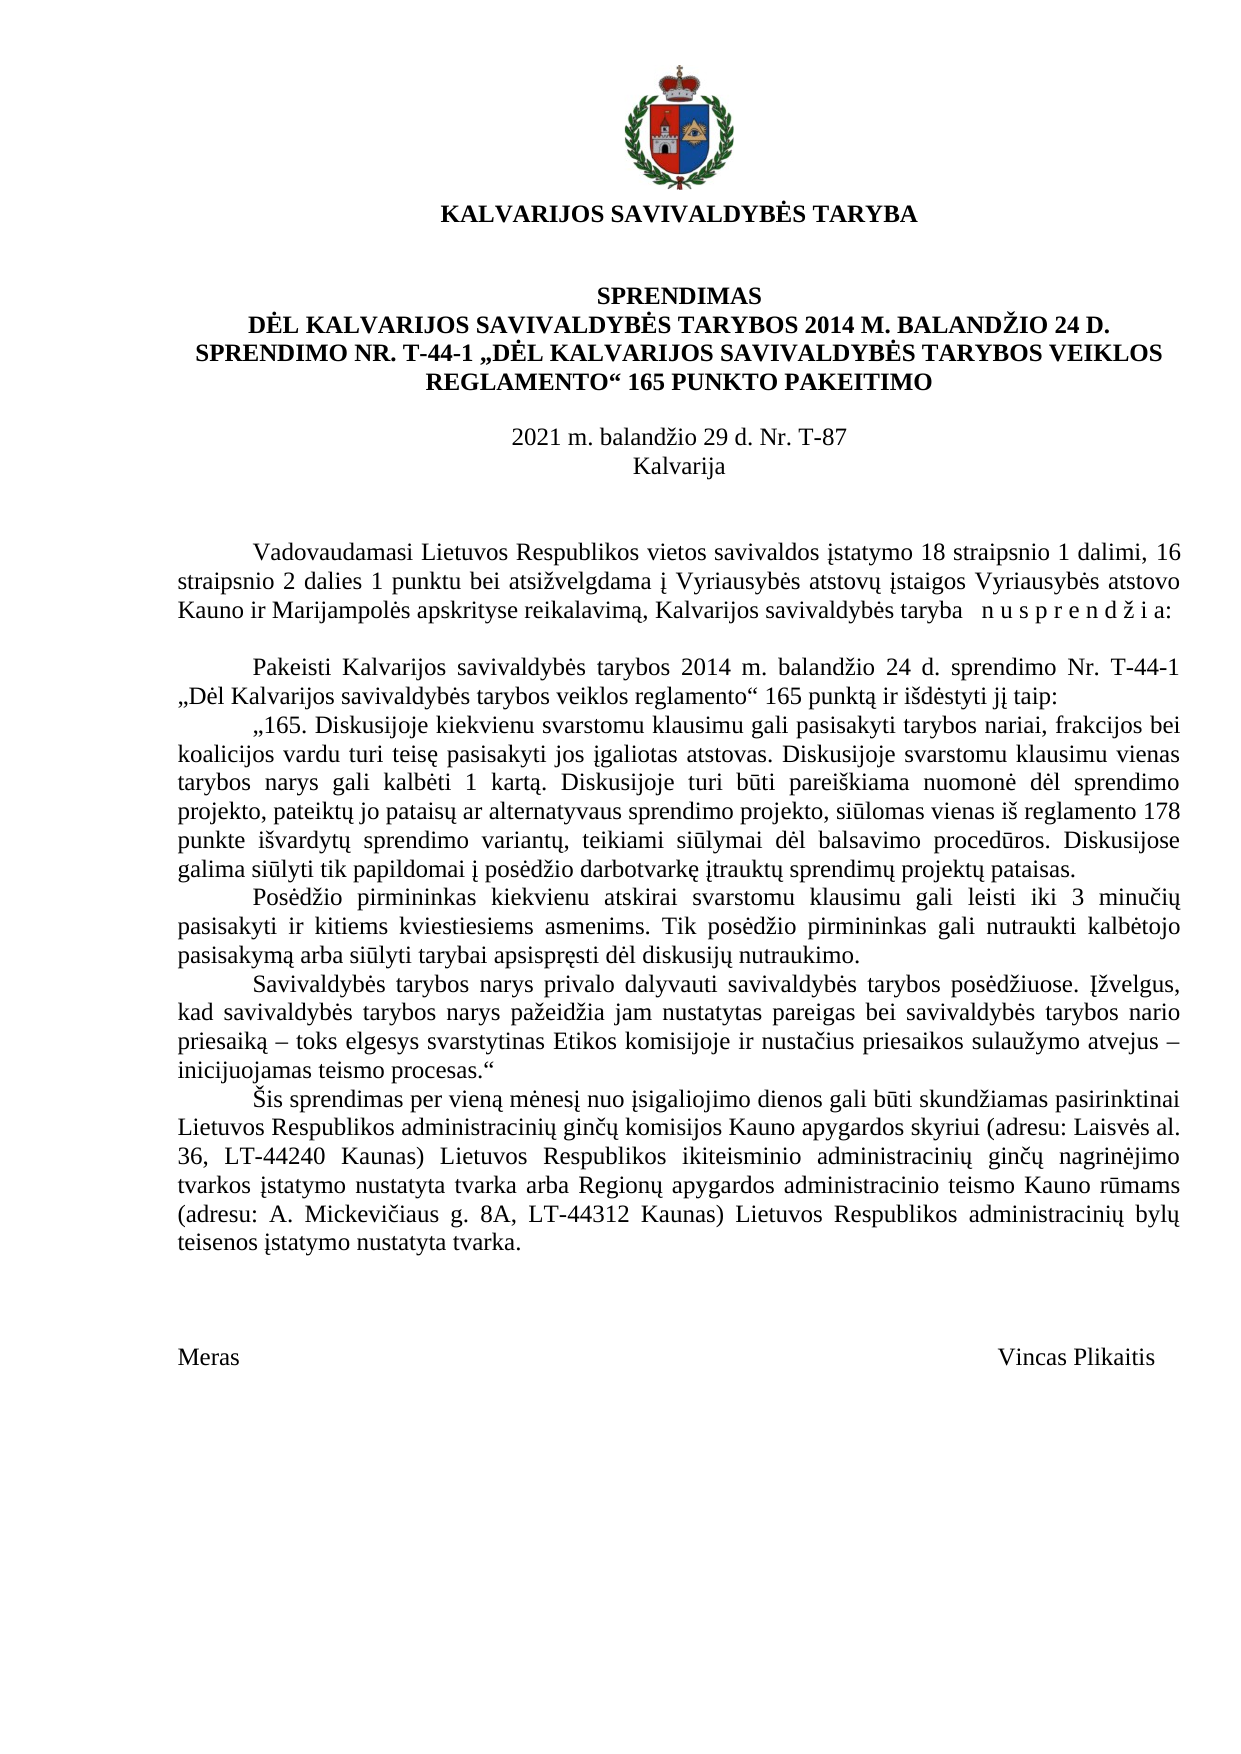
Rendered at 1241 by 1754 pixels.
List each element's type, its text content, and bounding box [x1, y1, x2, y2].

text Savivaldybės tarybos narys privalo dalyvauti savivaldybės tarybos posėdžiuose. Įžvelgus, kad savivaldybės tarybos narys pažeidžia jam nustatytas pareigas bei savivaldybės tarybos nario priesaiką – toks elgesys svarstytinas Etikos komisijoje ir nustačius priesaikos sulaužymo atvejus – inicijuojamas teismo procesas.“ [177, 969, 1181, 1084]
text SPRENDIMAS [177, 281, 1181, 310]
text Meras Vincas Plikaitis [177, 1342, 1181, 1371]
text Pakeisti Kalvarijos savivaldybės tarybos 2014 m. balandžio 24 d. sprendimo Nr. T-44-1 „Dėl Kalvarijos savivaldybės tarybos veiklos reglamento“ 165 punktą ir išdėstyti jį taip: [177, 652, 1181, 710]
text Šis sprendimas per vieną mėnesį nuo įsigaliojimo dienos gali būti skundžiamas pasirinktinai Lietuvos Respublikos administracinių ginčų komisijos Kauno apygardos skyriui (adresu: Laisvės al. 36, LT-44240 Kaunas) Lietuvos Respublikos ikiteisminio administracinių ginčų nagrinėjimo tvarkos įstatymo nustatyta tvarka arba Regionų apygardos administracinio teismo Kauno rūmams (adresu: A. Mickevičiaus g. 8A, LT-44312 Kaunas) Lietuvos Respublikos administracinių bylų teisenos įstatymo nustatyta tvarka. [177, 1084, 1181, 1256]
text Vadovaudamasi Lietuvos Respublikos vietos savivaldos įstatymo 18 straipsnio 1 dalimi, 16 straipsnio 2 dalies 1 punktu bei atsižvelgdama į Vyriausybės atstovų įstaigos Vyriausybės atstovo Kauno ir Marijampolės apskrityse reikalavimą, Kalvarijos savivaldybės taryba n u s p r e n d ž i a: [177, 537, 1181, 624]
text KALVARIJOS SAVIVALDYBĖS TARYBA [177, 199, 1181, 228]
text Kalvarija [177, 451, 1181, 480]
text „165. Diskusijoje kiekvienu svarstomu klausimu gali pasisakyti tarybos nariai, frakcijos bei koalicijos vardu turi teisę pasisakyti jos įgaliotas atstovas. Diskusijoje svarstomu klausimu vienas tarybos narys gali kalbėti 1 kartą. Diskusijoje turi būti pareiškiama nuomonė dėl sprendimo projekto, pateiktų jo pataisų ar alternatyvaus sprendimo projekto, siūlomas vienas iš reglamento 178 punkte išvardytų sprendimo variantų, teikiami siūlymai dėl balsavimo procedūros. Diskusijose galima siūlyti tik papildomai į posėdžio darbotvarkę įtrauktų sprendimų projektų pataisas. [177, 710, 1181, 882]
text DĖL KALVARIJOS SAVIVALDYBĖS TARYBOS 2014 M. BALANDŽIO 24 D. SPRENDIMO NR. T-44-1 „DĖL KALVARIJOS SAVIVALDYBĖS TARYBOS VEIKLOS REGLAMENTO“ 165 PUNKTO PAKEITIMO [177, 310, 1181, 396]
text Posėdžio pirmininkas kiekvienu atskirai svarstomu klausimu gali leisti iki 3 minučių pasisakyti ir kitiems kviestiesiems asmenims. Tik posėdžio pirmininkas gali nutraukti kalbėtojo pasisakymą arba siūlyti tarybai apsispręsti dėl diskusijų nutraukimo. [177, 882, 1181, 969]
text 2021 m. balandžio 29 d. Nr. T-87 [177, 422, 1181, 451]
